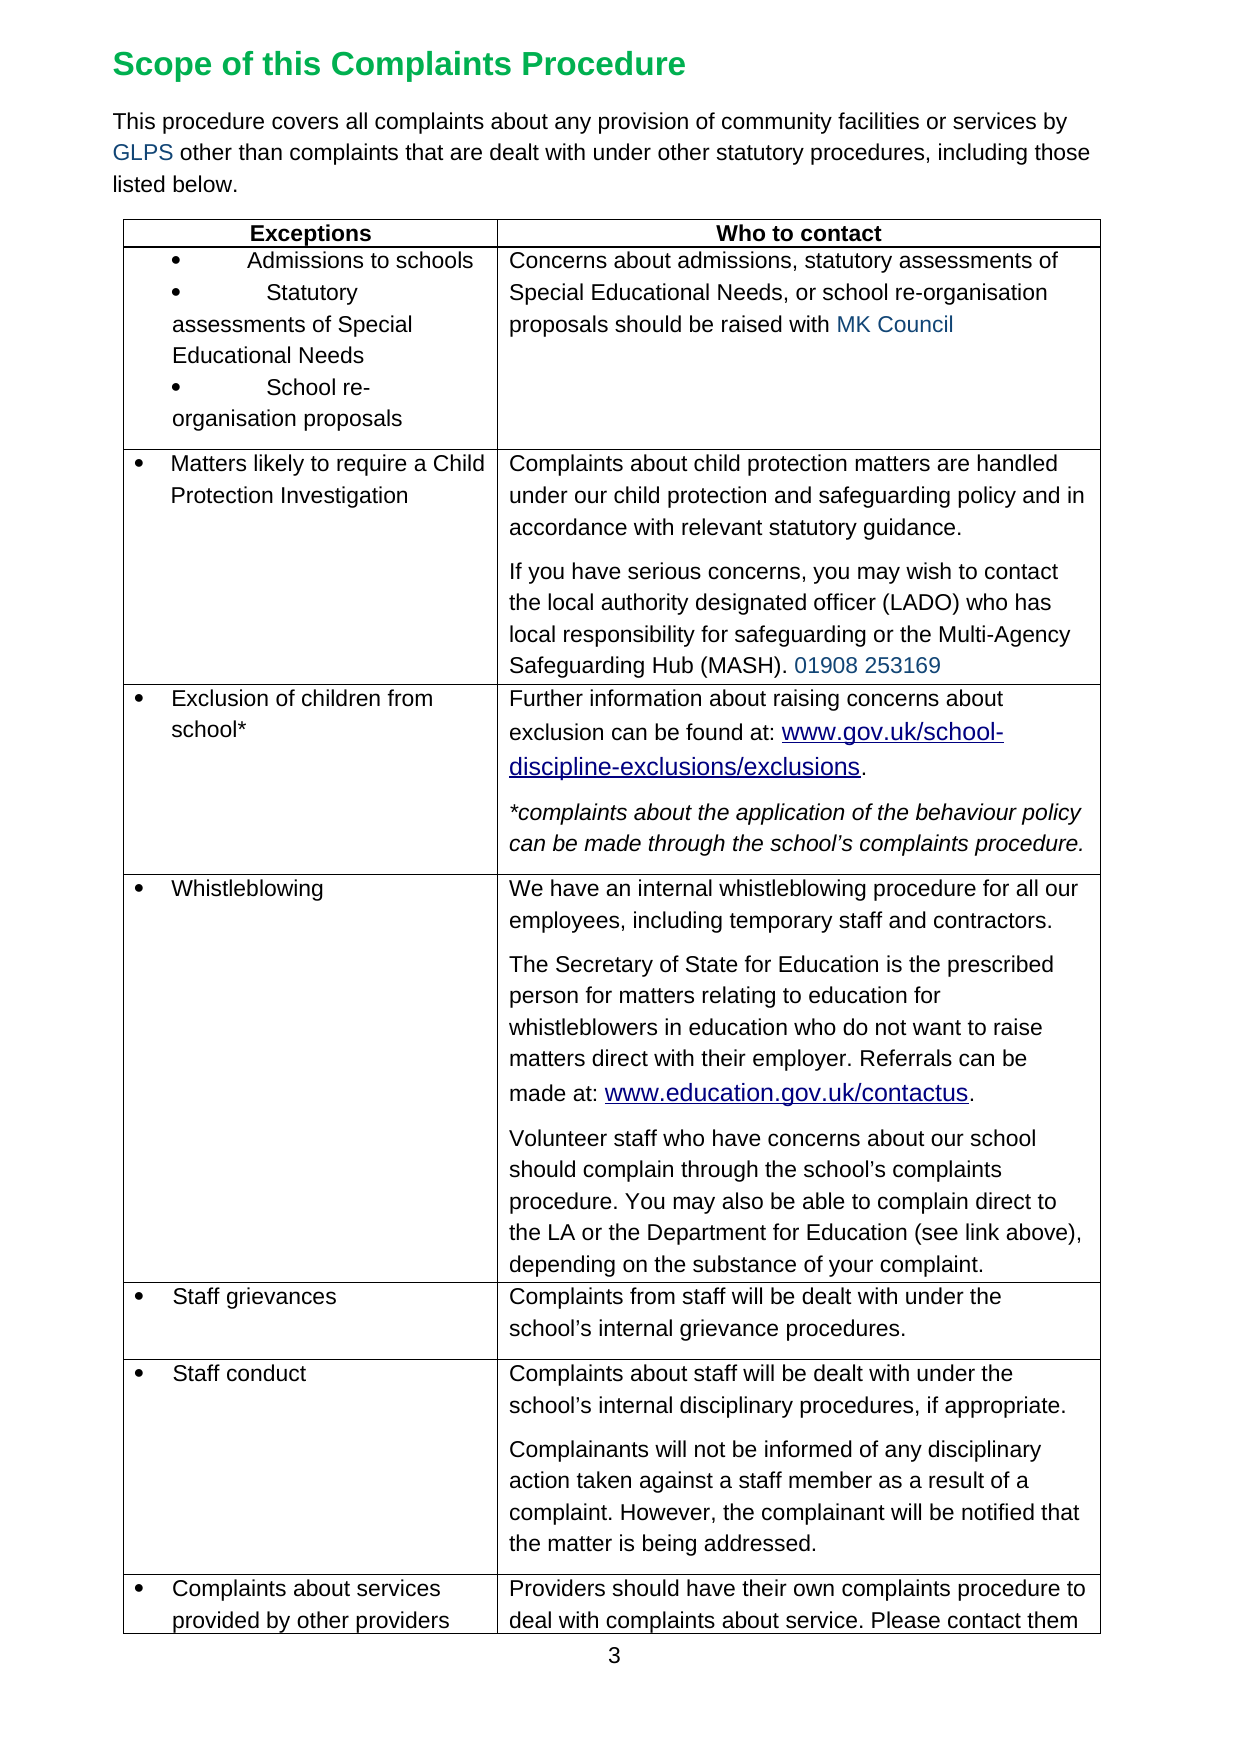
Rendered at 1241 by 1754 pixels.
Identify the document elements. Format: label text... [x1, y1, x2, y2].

table_cell Complaints from staff will be dealt with under the school’s internal grievance procedures. [498, 1283, 1100, 1359]
table_cell Complaints about services provided by other providers [124, 1575, 497, 1633]
table_cell Exclusion of children from school* [124, 685, 497, 874]
table_cell Providers should have their own complaints procedure to deal with complaints about service. Please contact them [498, 1575, 1100, 1633]
table_cell Matters likely to require a Child Protection Investigation [124, 450, 497, 684]
subtitle Scope of this Complaints Procedure [112, 44, 1128, 83]
table_cell We have an internal whistleblowing procedure for all our employees, including temporary staff and contractors. The Secretary of State for Education is the prescribed person for matters relating to education for whistleblowers in education who do not want to raise matters direct with their employer. Referrals can be made at: www.education.gov.uk/contactus. Volunteer staff who have concerns about our school should complain through the school’s complaints procedure. You may also be able to complain direct to the LA or the Department for Education (see link above), depending on the substance of your complaint. [498, 875, 1100, 1282]
table_cell Admissions to schools Statutory assessments of Special Educational Needs School re-organisation proposals [124, 248, 497, 449]
table_cell Staff conduct [124, 1360, 497, 1574]
table_header Exceptions [124, 220, 497, 246]
table_cell Complaints about staff will be dealt with under the school’s internal disciplinary procedures, if appropriate. Complainants will not be informed of any disciplinary action taken against a staff member as a result of a complaint. However, the complainant will be notified that the matter is being addressed. [498, 1360, 1100, 1574]
table_header Who to contact [498, 220, 1100, 246]
table_cell Staff grievances [124, 1283, 497, 1359]
text This procedure covers all complaints about any provision of community facilities or services by GLPS other than complaints that are dealt with under other statutory procedures, including those listed below. [112, 108, 1128, 197]
table_cell Complaints about child protection matters are handled under our child protection and safeguarding policy and in accordance with relevant statutory guidance. If you have serious concerns, you may wish to contact the local authority designated officer (LADO) who has local responsibility for safeguarding or the Multi-Agency Safeguarding Hub (MASH). 01908 253169 [498, 450, 1100, 684]
table_cell Further information about raising concerns about exclusion can be found at: www.gov.uk/school-discipline-exclusions/exclusions. *complaints about the application of the behaviour policy can be made through the school’s complaints procedure. [498, 685, 1100, 874]
table_cell Concerns about admissions, statutory assessments of Special Educational Needs, or school re-organisation proposals should be raised with MK Council [498, 248, 1100, 449]
table_cell Whistleblowing [124, 875, 497, 1282]
